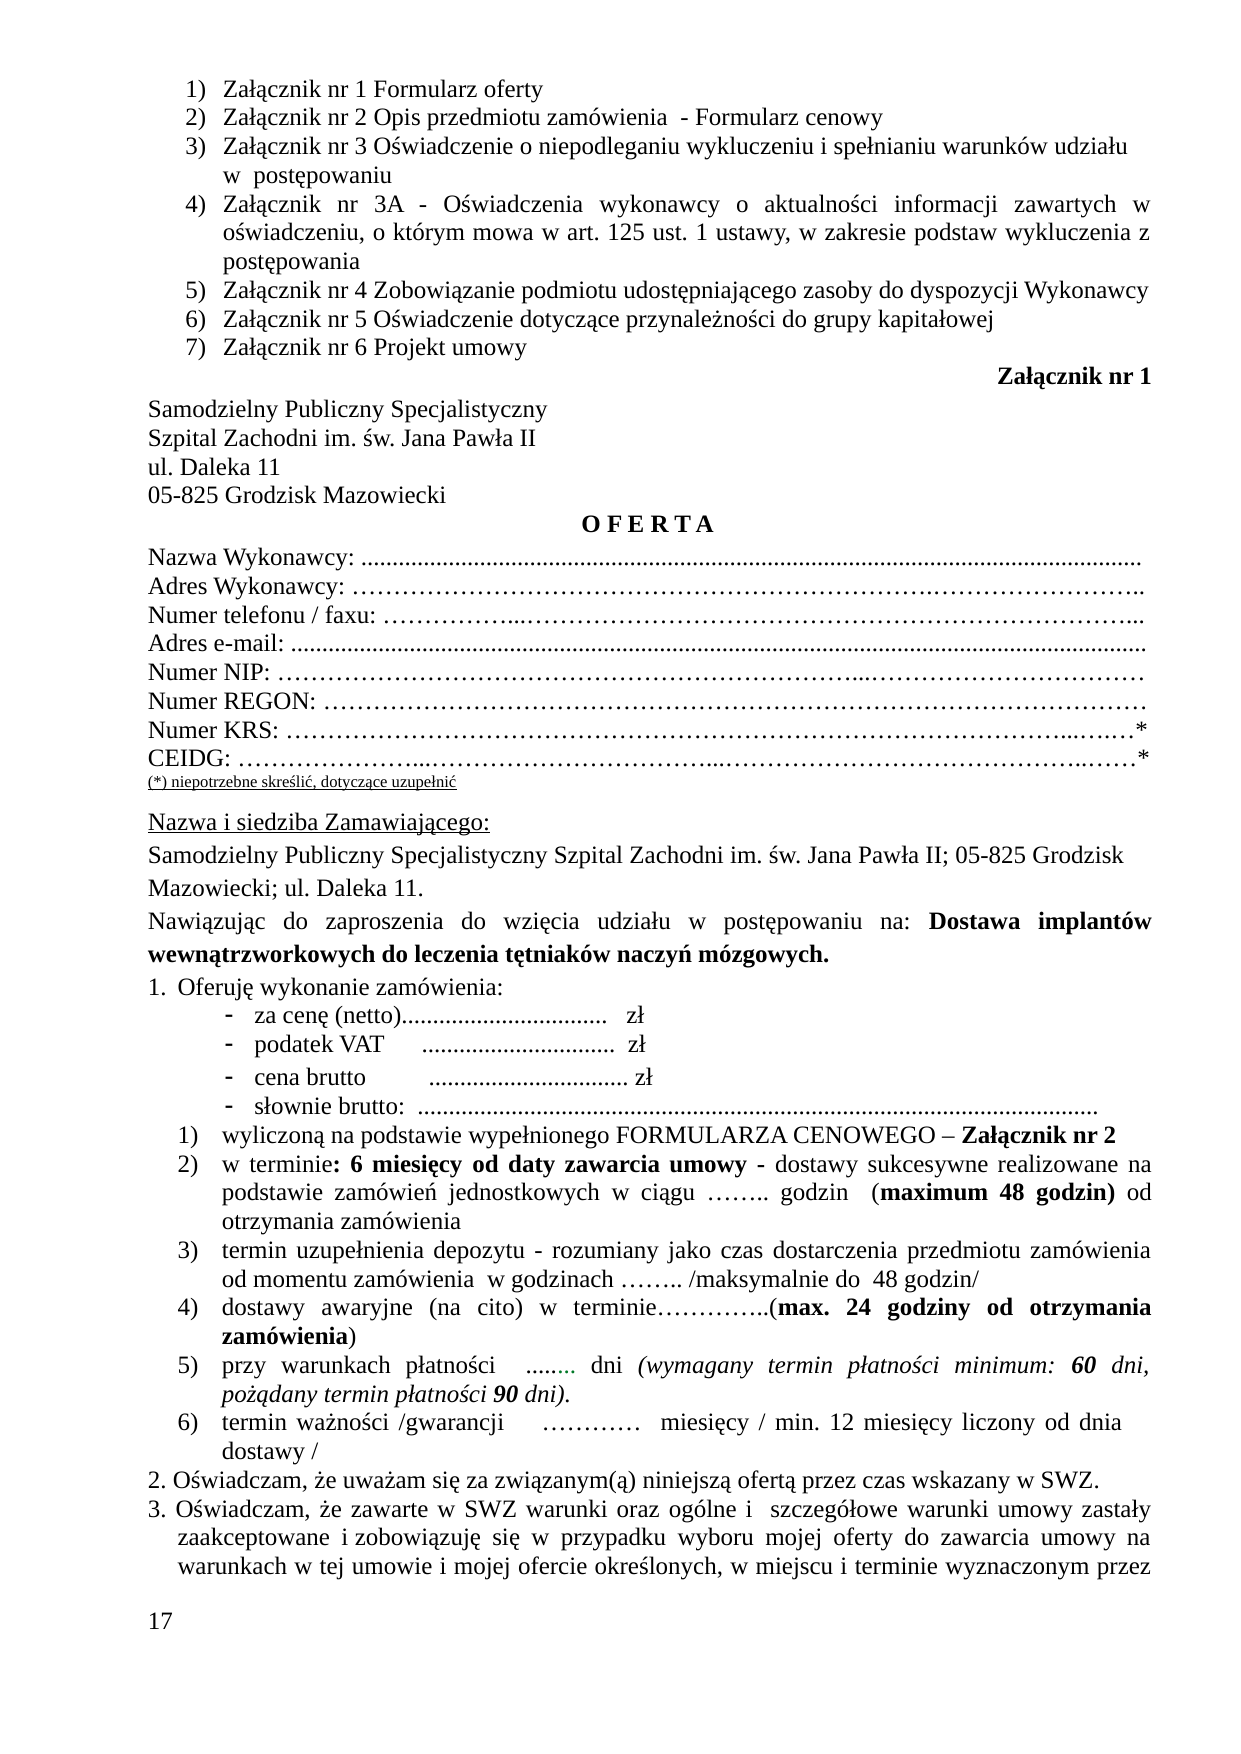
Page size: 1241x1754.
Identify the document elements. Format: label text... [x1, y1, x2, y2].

text (*) niepotrzebne skreślić, dotyczące uzupełnić [148, 772, 1152, 791]
text Szpital Zachodni im. św. Jana Pawła II [148, 423, 1152, 452]
text Samodzielny Publiczny Specjalistyczny [148, 394, 1152, 423]
text Samodzielny Publiczny Specjalistyczny Szpital Zachodni im. św. Jana Pawła II; 05-825 Grodzisk Mazowiecki; ul. Daleka 11. [148, 840, 1152, 902]
text 2. Oświadczam, że uważam się za związanym(ą) niniejszą ofertą przez czas wskazany w SWZ. [148, 1465, 1122, 1494]
text Adres Wykonawcy: …………………………………………………………….…………………….. [148, 571, 1152, 600]
text ul. Daleka 11 [148, 452, 1152, 481]
list przy warunkach płatności ........ dni (wymagany termin płatności minimum: 60 dni, pożądany termin płatności 90 dni). [177, 1350, 1152, 1407]
text Adres e-mail: ......................................................................................................................................... [148, 628, 1152, 657]
text Numer REGON: ……………………………………………………………………………………… [148, 686, 1152, 715]
text Numer KRS: …………………………………………………………………………………...….…* [148, 715, 1152, 743]
list Załącznik nr 4 Zobowiązanie podmiotu udostępniającego zasoby do dyspozycji Wykonawcy [185, 275, 1152, 304]
list termin ważności /gwarancji ………… miesięcy / min. 12 miesięcy liczony od dnia dostawy / [177, 1407, 1122, 1465]
list w terminie: 6 miesięcy od daty zawarcia umowy - dostawy sukcesywne realizowane na podstawie zamówień jednostkowych w ciągu …….. godzin (maximum 48 godzin) od otrzymania zamówienia [177, 1149, 1152, 1235]
list Załącznik nr 5 Oświadczenie dotyczące przynależności do grupy kapitałowej [185, 304, 1152, 332]
list Załącznik nr 6 Projekt umowy [185, 332, 1152, 361]
text Numer telefonu / faxu: ……………...………………………………………………………………... [148, 600, 1152, 628]
text Numer NIP: ……………………………………………………………...…………………………… [148, 657, 1152, 686]
list podatek VAT ............................... zł [224, 1029, 1152, 1058]
list wyliczoną na podstawie wypełnionego FORMULARZA CENOWEGO – Załącznik nr 2 [177, 1120, 1152, 1149]
list za cenę (netto)................................. zł [224, 1001, 1152, 1029]
list Załącznik nr 3 Oświadczenie o niepodleganiu wykluczeniu i spełnianiu warunków udziału w postępowaniu [185, 131, 1152, 189]
list termin uzupełnienia depozytu - rozumiany jako czas dostarczenia przedmiotu zamówienia od momentu zamówienia w godzinach …….. /maksymalnie do 48 godzin/ [177, 1235, 1152, 1292]
list Załącznik nr 2 Opis przedmiotu zamówienia - Formularz cenowy [185, 102, 1152, 131]
list słownie brutto: ............................................................................................................. [224, 1091, 1152, 1120]
list cena brutto ................................ zł [224, 1062, 1152, 1091]
text O F E R T A [148, 509, 1152, 538]
text 05-825 Grodzisk Mazowiecki [148, 481, 1152, 509]
text Załącznik nr 1 [148, 361, 1152, 390]
list Załącznik nr 3A - Oświadczenia wykonawcy o aktualności informacji zawartych w oświadczeniu, o którym mowa w art. 125 ust. 1 ustawy, w zakresie podstaw wykluczenia z postępowania [185, 189, 1152, 275]
text 1. Oferuję wykonanie zamówienia: [148, 972, 1152, 1001]
text Nazwa Wykonawcy: ............................................................................................................................. [148, 542, 1152, 571]
text CEIDG: …………………...……………………………...……………………………………..……* [148, 743, 1152, 772]
list Załącznik nr 1 Formularz oferty [185, 74, 1152, 102]
text 3. Oświadczam, że zawarte w SWZ warunki oraz ogólne i szczegółowe warunki umowy zastały zaakceptowane i zobowiązuję się w przypadku wyboru mojej oferty do zawarcia umowy na warunkach w tej umowie i mojej ofercie określonych, w miejscu i terminie wyznaczonym przez [148, 1494, 1152, 1580]
list dostawy awaryjne (na cito) w terminie…………..(max. 24 godziny od otrzymania zamówienia) [177, 1292, 1152, 1350]
text Nawiązując do zaproszenia do wzięcia udziału w postępowaniu na: Dostawa implantów wewnątrzworkowych do leczenia tętniaków naczyń mózgowych. [148, 906, 1152, 968]
text Nazwa i siedziba Zamawiającego: [148, 807, 1152, 836]
